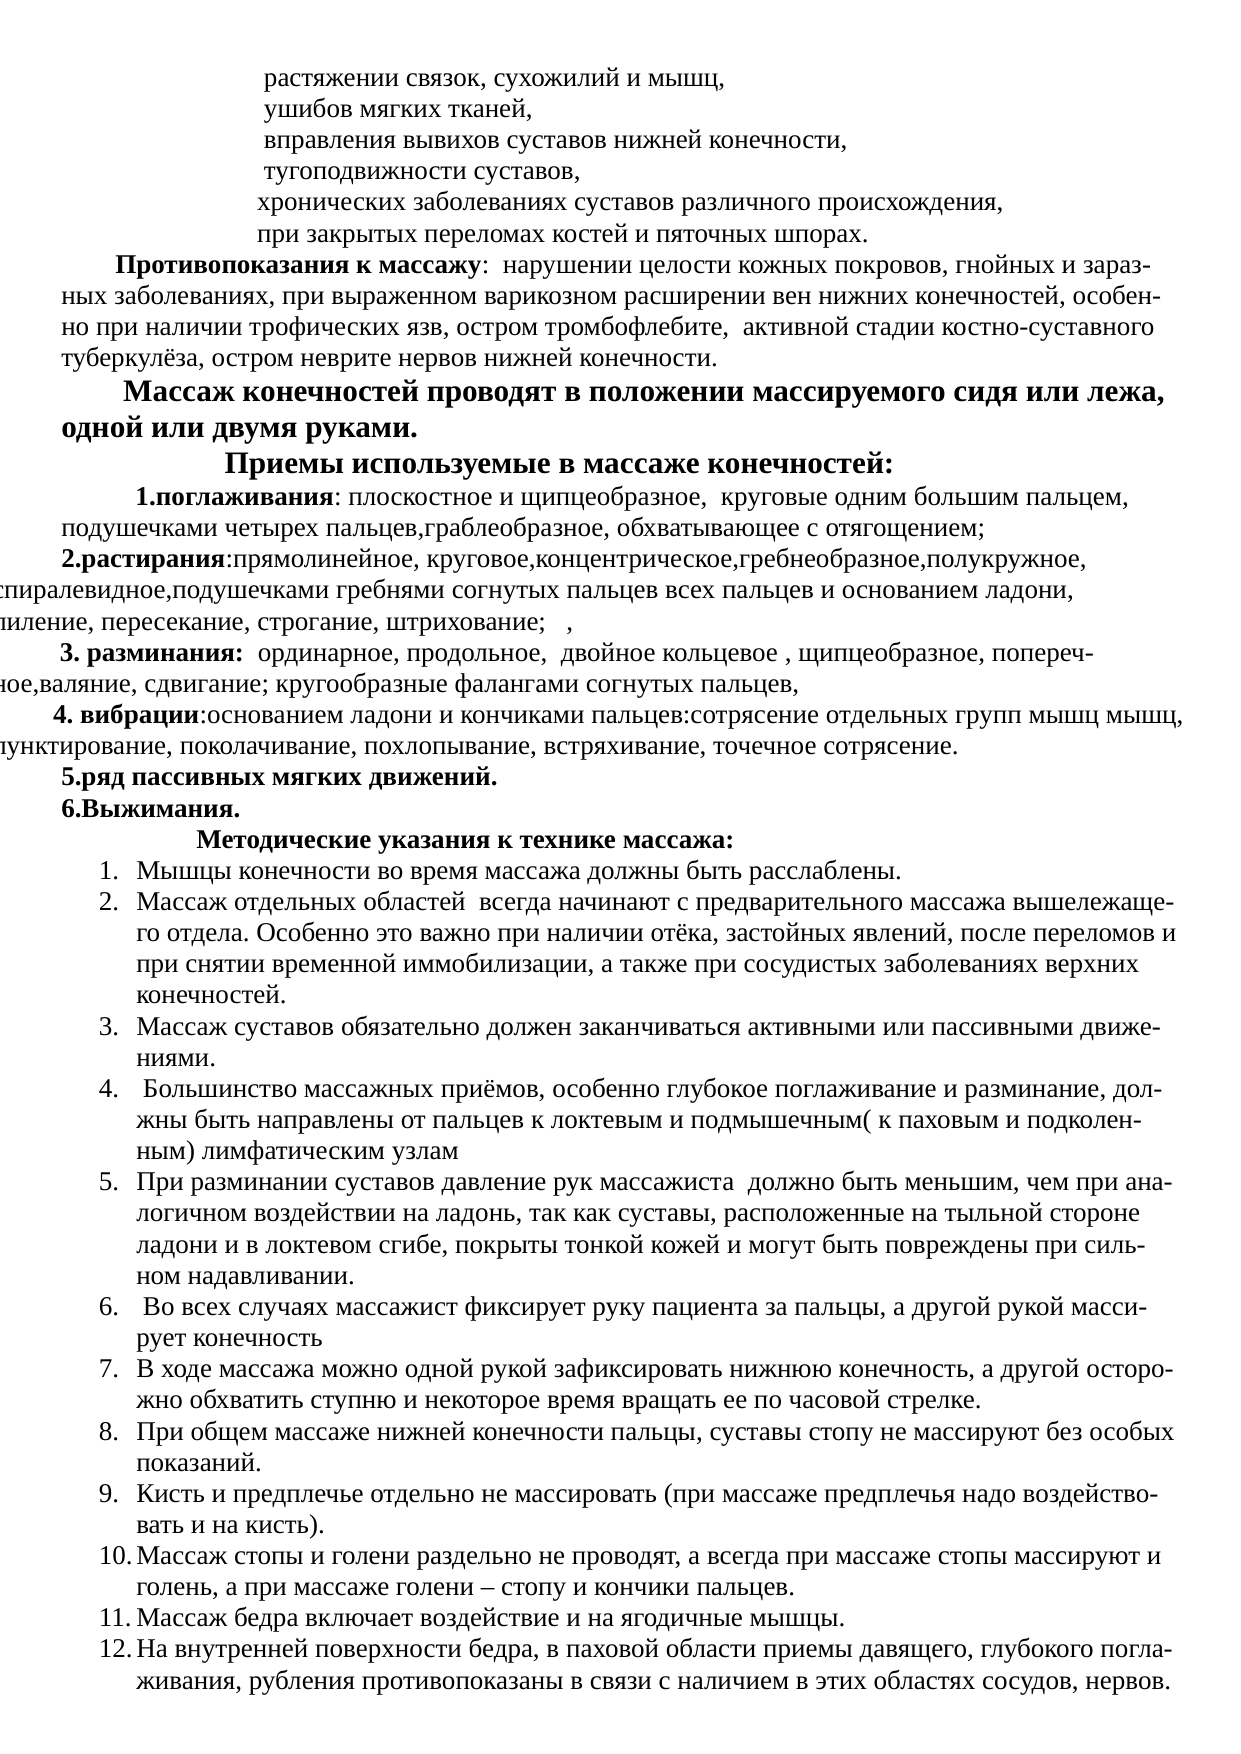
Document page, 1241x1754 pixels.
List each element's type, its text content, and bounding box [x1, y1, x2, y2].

list Кисть и предплечье отдельно не массировать (при массаже предплечья надо воздейство- вать и на кисть). [98, 1477, 1187, 1539]
text 4. вибрации:основанием ладони и кончиками пальцев:сотрясение отдельных групп мышц мышц, пунктирование, поколачивание, похлопывание, встряхивание, точечное сотрясение. [0, 698, 1187, 761]
text Массаж конечностей проводят в положении массируемого сидя или лежа, одной или двумя руками. [61, 372, 1187, 444]
text Приемы используемые в массаже конечностей: [61, 444, 1187, 480]
list Мышцы конечности во время массажа должны быть расслаблены. [98, 854, 1187, 885]
text растяжении связок, сухожилий и мышц, [61, 61, 1187, 92]
text вправления вывихов суставов нижней конечности, [61, 123, 1187, 154]
list При разминании суставов давление рук массажиста должно быть меньшим, чем при ана-логичном воздействии на ладонь, так как суставы, расположенные на тыльной стороне ладони и в локтевом сгибе, покрыты тонкой кожей и могут быть повреждены при силь-ном надавливании. [98, 1165, 1187, 1290]
list Во всех случаях массажист фиксирует руку пациента за пальцы, а другой рукой масси-рует конечность [98, 1290, 1187, 1352]
text 6.Выжимания. [61, 792, 1187, 823]
list Массаж отдельных областей всегда начинают с предварительного массажа вышележаще-го отдела. Особенно это важно при наличии отёка, застойных явлений, после переломов и при снятии временной иммобилизации, а также при сосудистых заболеваниях верхних конечностей. [98, 885, 1187, 1010]
text ушибов мягких тканей, [61, 92, 1187, 123]
text спиралевидное,подушечками гребнями согнутых пальцев всех пальцев и основанием ладони, пиление, пересекание, строгание, штрихование; , [0, 574, 1187, 636]
text при закрытых переломах костей и пяточных шпорах. [61, 217, 1187, 248]
list На внутренней поверхности бедра, в паховой области приемы давящего, глубокого погла-живания, рубления противопоказаны в связи с наличием в этих областях сосудов, нервов. [98, 1633, 1187, 1695]
list В ходе массажа можно одной рукой зафиксировать нижнюю конечность, а другой осторо-жно обхватить ступню и некоторое время вращать ее по часовой стрелке. [98, 1352, 1187, 1414]
text хронических заболеваниях суставов различного происхождения, [61, 186, 1187, 217]
text Противопоказания к массажу: нарушении целости кожных покровов, гнойных и зараз-ных заболеваниях, при выраженном варикозном расширении вен нижних конечностей, особен-но при наличии трофических язв, остром тромбофлебите, активной стадии костно-суставного туберкулёза, остром неврите нервов нижней конечности. [61, 248, 1187, 372]
text тугоподвижности суставов, [61, 154, 1187, 186]
list Массаж суставов обязательно должен заканчиваться активными или пассивными движе-ниями. [98, 1010, 1187, 1072]
text 5.ряд пассивных мягких движений. [61, 761, 1187, 792]
text 3. разминания: ординарное, продольное, двойное кольцевое , щипцеобразное, попереч-ное,валяние, сдвигание; кругообразные фалангами согнутых пальцев, [0, 636, 1187, 698]
list Большинство массажных приёмов, особенно глубокое поглаживание и разминание, дол-жны быть направлены от пальцев к локтевым и подмышечным( к паховым и подколен-ным) лимфатическим узлам [98, 1072, 1187, 1165]
list Массаж стопы и голени раздельно не проводят, а всегда при массаже стопы массируют и голень, а при массаже голени – стопу и кончики пальцев. [98, 1539, 1187, 1601]
list При общем массаже нижней конечности пальцы, суставы стопу не массируют без особых показаний. [98, 1414, 1187, 1477]
text Методические указания к технике массажа: [61, 823, 1187, 854]
text 2.растирания:прямолинейное, круговое,концентрическое,гребнеобразное,полукружное, [61, 542, 1187, 574]
list Массаж бедра включает воздействие и на ягодичные мышцы. [98, 1601, 1187, 1633]
text 1.поглаживания: плоскостное и щипцеобразное, круговые одним большим пальцем, подушечками четырех пальцев,граблеобразное, обхватывающее с отягощением; [61, 480, 1187, 542]
